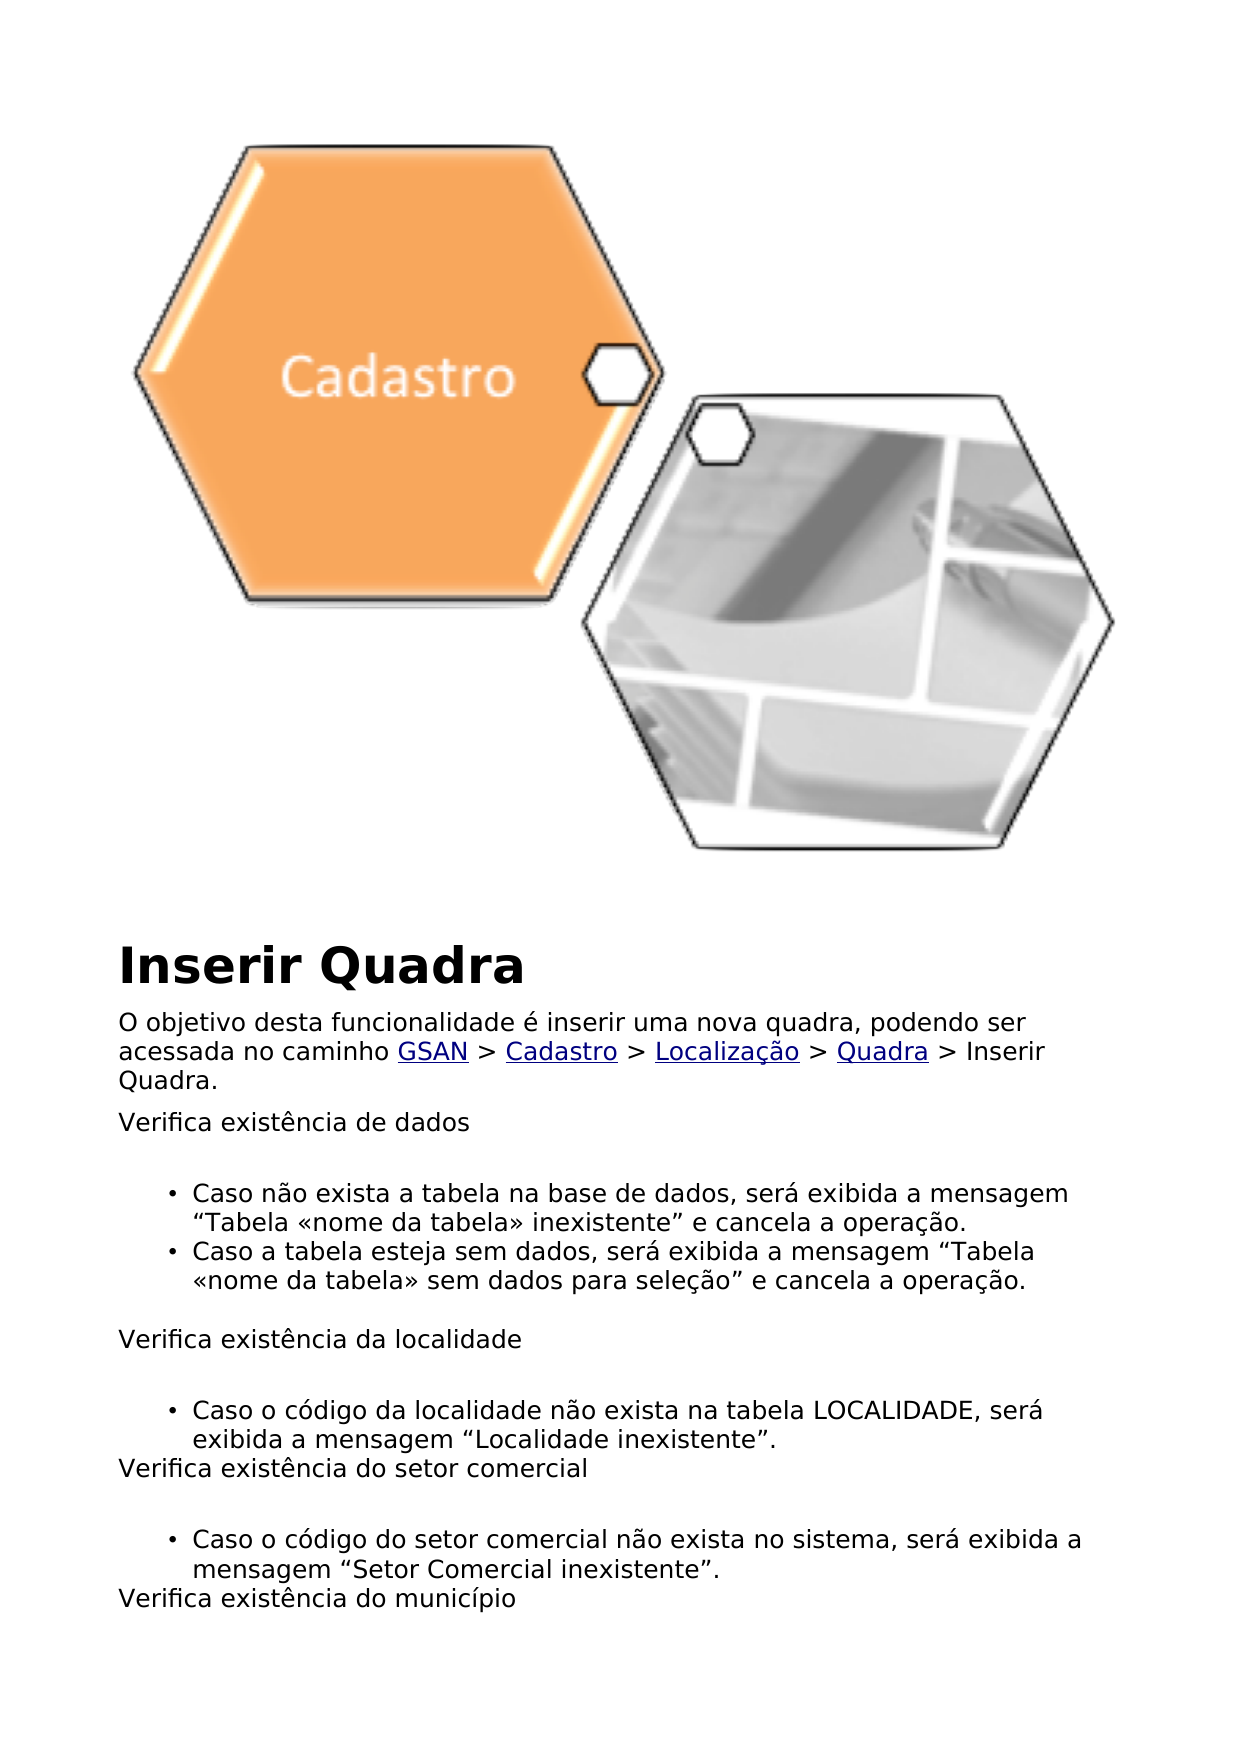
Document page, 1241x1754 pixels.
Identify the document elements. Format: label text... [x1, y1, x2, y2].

list Caso a tabela esteja sem dados, será exibida a mensagem “Tabela «nome da tabela» sem dados para seleção” e cancela a operação. [177, 1237, 1122, 1296]
text Verifica existência do município [118, 1584, 1122, 1613]
list Caso o código da localidade não exista na tabela LOCALIDADE, será exibida a mensagem “Localidade inexistente”. [177, 1396, 1122, 1454]
list Caso não exista a tabela na base de dados, será exibida a mensagem “Tabela «nome da tabela» inexistente” e cancela a operação. [177, 1179, 1122, 1237]
list Caso o código do setor comercial não exista no sistema, será exibida a mensagem “Setor Comercial inexistente”. [177, 1526, 1122, 1584]
picture [118, 118, 1123, 871]
text Verifica existência da localidade [118, 1325, 1122, 1354]
subtitle Inserir Quadra [118, 937, 1122, 995]
text Verifica existência do setor comercial [118, 1454, 1122, 1484]
text Verifica existência de dados [118, 1108, 1122, 1137]
text O objetivo desta funcionalidade é inserir uma nova quadra, podendo ser acessada no caminho GSAN > Cadastro > Localização > Quadra > Inserir Quadra. [118, 1008, 1122, 1095]
